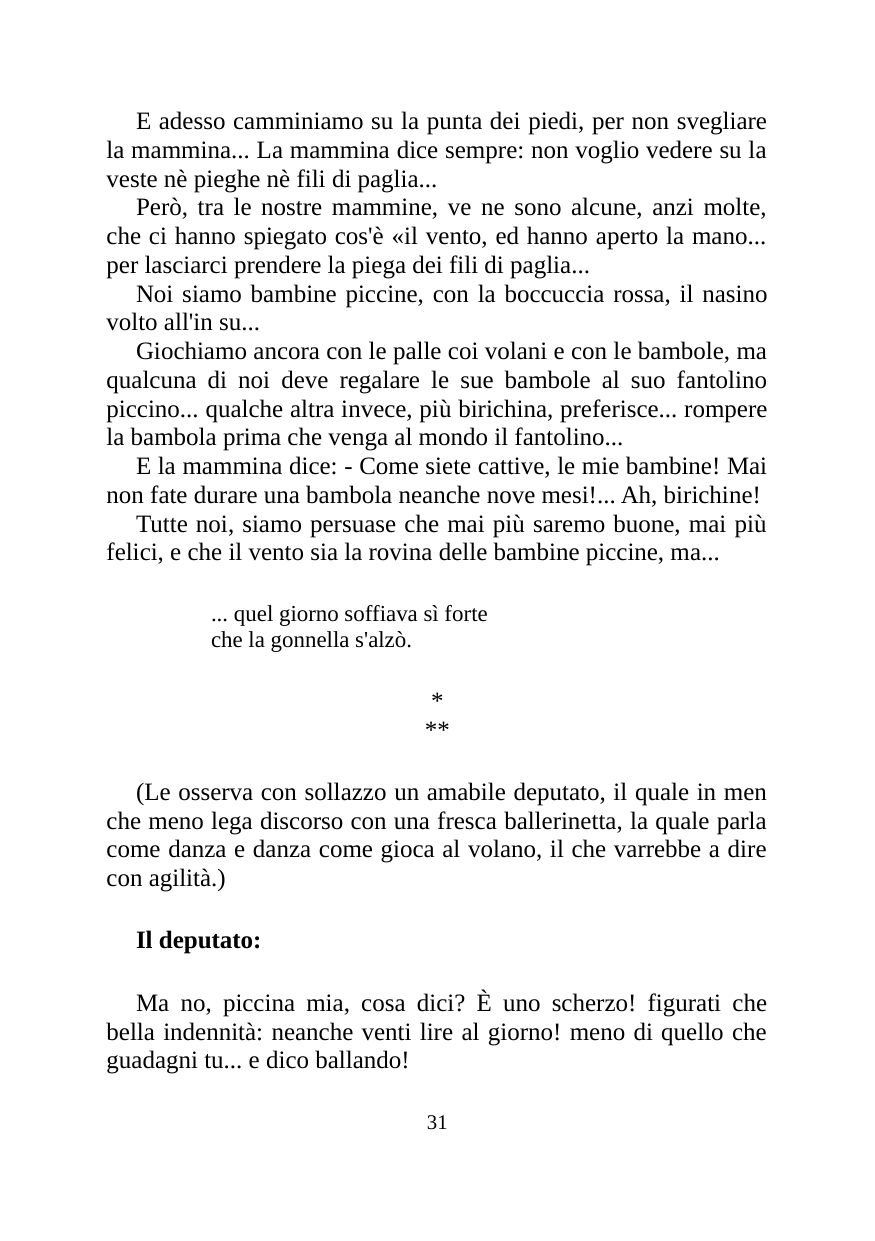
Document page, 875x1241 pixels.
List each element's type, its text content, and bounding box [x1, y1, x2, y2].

text che la gonnella s'alzò. [181, 626, 768, 652]
text E la mammina dice: - Come siete cattive, le mie bambine! Mai non fate durare una bambola neanche nove mesi!... Ah, birichine! [106, 451, 768, 509]
text Giochiamo ancora con le palle coi volani e con le bambole, ma qualcuna di noi deve regalare le sue bambole al suo fantolino piccino... qualche altra invece, più birichina, preferisce... rompere la bambola prima che venga al mondo il fantolino... [106, 336, 768, 451]
text * [106, 686, 768, 715]
text (Le osserva con sollazzo un amabile deputato, il quale in men che meno lega discorso con una fresca ballerinetta, la quale parla come danza e danza come gioca al volano, il che varrebbe a dire con agilità.) [106, 777, 768, 892]
text ** [106, 715, 768, 743]
text Il deputato: [106, 926, 768, 954]
text ... quel giorno soffiava sì forte [181, 600, 768, 626]
text Ma no, piccina mia, cosa dici? È uno scherzo! figurati che bella indennità: neanche venti lire al giorno! meno di quello che guadagni tu... e dico ballando! [106, 988, 768, 1074]
text Noi siamo bambine piccine, con la boccuccia rossa, il nasino volto all'in su... [106, 279, 768, 336]
text Tutte noi, siamo persuase che mai più saremo buone, mai più felici, e che il vento sia la rovina delle bambine piccine, ma... [106, 509, 768, 566]
text E adesso camminiamo su la punta dei piedi, per non svegliare la mammina... La mammina dice sempre: non voglio vedere su la veste nè pieghe nè fili di paglia... [106, 106, 768, 192]
text Però, tra le nostre mammine, ve ne sono alcune, anzi molte, che ci hanno spiegato cos'è «il vento, ed hanno aperto la mano... per lasciarci prendere la piega dei fili di paglia... [106, 192, 768, 279]
